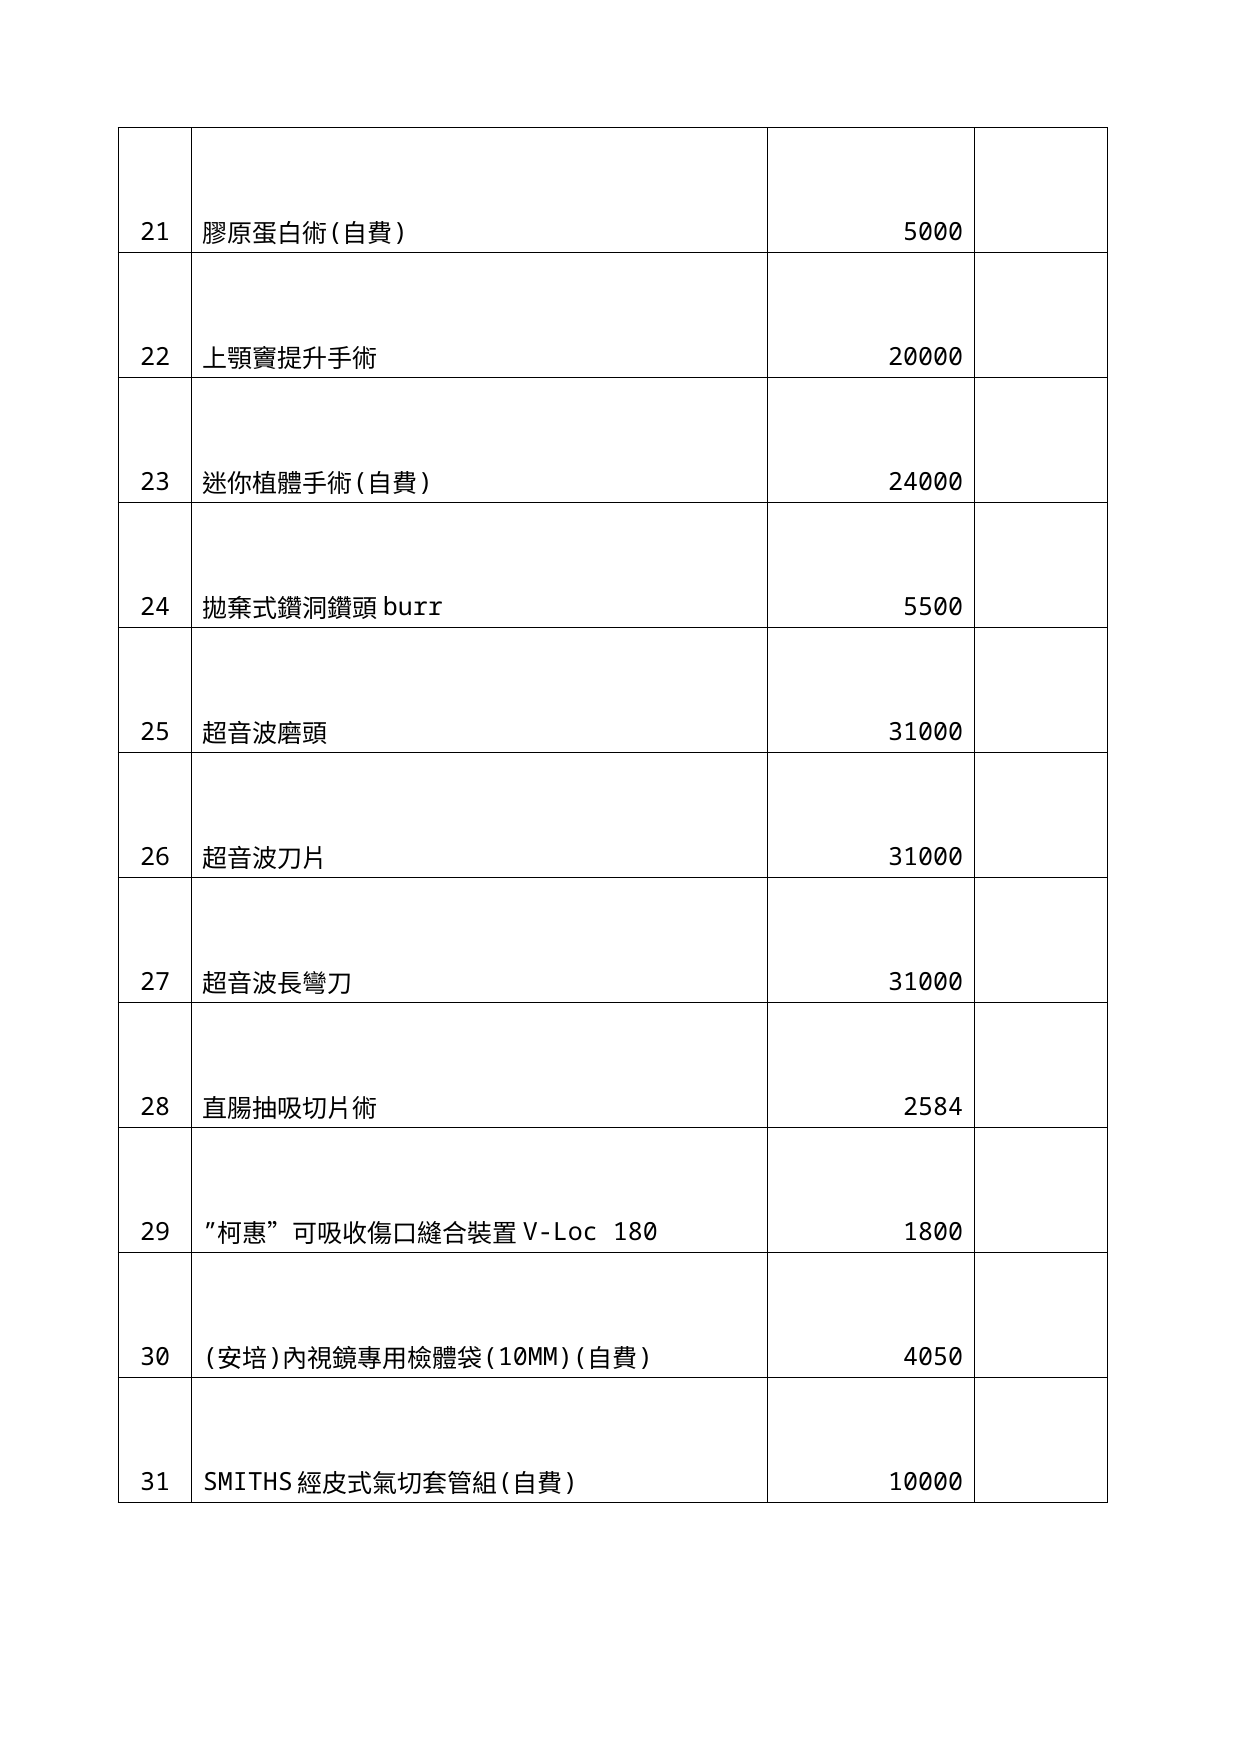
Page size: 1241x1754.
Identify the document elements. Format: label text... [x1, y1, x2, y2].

table_cell 27 [119, 878, 191, 1002]
table_cell 4050 [768, 1253, 974, 1377]
table_cell 膠原蛋白術(自費) [192, 128, 767, 252]
table_cell 21 [119, 128, 191, 252]
table_cell [975, 628, 1107, 752]
table_cell 超音波長彎刀 [192, 878, 767, 1002]
table_cell 超音波刀片 [192, 753, 767, 877]
table_cell 20000 [768, 253, 974, 377]
table_cell 超音波磨頭 [192, 628, 767, 752]
table_cell 24000 [768, 378, 974, 502]
table_cell 25 [119, 628, 191, 752]
table_cell 拋棄式鑽洞鑽頭burr [192, 503, 767, 627]
table_cell [975, 253, 1107, 377]
table_cell 31000 [768, 878, 974, 1002]
table_cell [975, 753, 1107, 877]
table_cell [975, 503, 1107, 627]
table_cell 1800 [768, 1128, 974, 1252]
table_cell (安培)內視鏡專用檢體袋(10MM)(自費) [192, 1253, 767, 1377]
table_cell 5000 [768, 128, 974, 252]
table_cell [975, 1253, 1107, 1377]
table_cell [975, 1128, 1107, 1252]
table_cell 上顎竇提升手術 [192, 253, 767, 377]
table_cell 28 [119, 1003, 191, 1127]
table_cell 2584 [768, 1003, 974, 1127]
table_cell [975, 1003, 1107, 1127]
table_cell 直腸抽吸切片術 [192, 1003, 767, 1127]
table_cell 31000 [768, 628, 974, 752]
table_cell 26 [119, 753, 191, 877]
table_cell 10000 [768, 1378, 974, 1502]
table_cell 31000 [768, 753, 974, 877]
table_cell 30 [119, 1253, 191, 1377]
table_cell 迷你植體手術(自費) [192, 378, 767, 502]
table_cell [975, 878, 1107, 1002]
table_cell [975, 128, 1107, 252]
table_cell [975, 378, 1107, 502]
table_cell 5500 [768, 503, 974, 627]
table_cell 23 [119, 378, 191, 502]
table_cell 31 [119, 1378, 191, 1502]
table_cell ”柯惠”可吸收傷口縫合裝置V-Loc 180 [192, 1128, 767, 1252]
table_cell 24 [119, 503, 191, 627]
table_cell 29 [119, 1128, 191, 1252]
table_cell SMITHS經皮式氣切套管組(自費) [192, 1378, 767, 1502]
table_cell [975, 1378, 1107, 1502]
table_cell 22 [119, 253, 191, 377]
